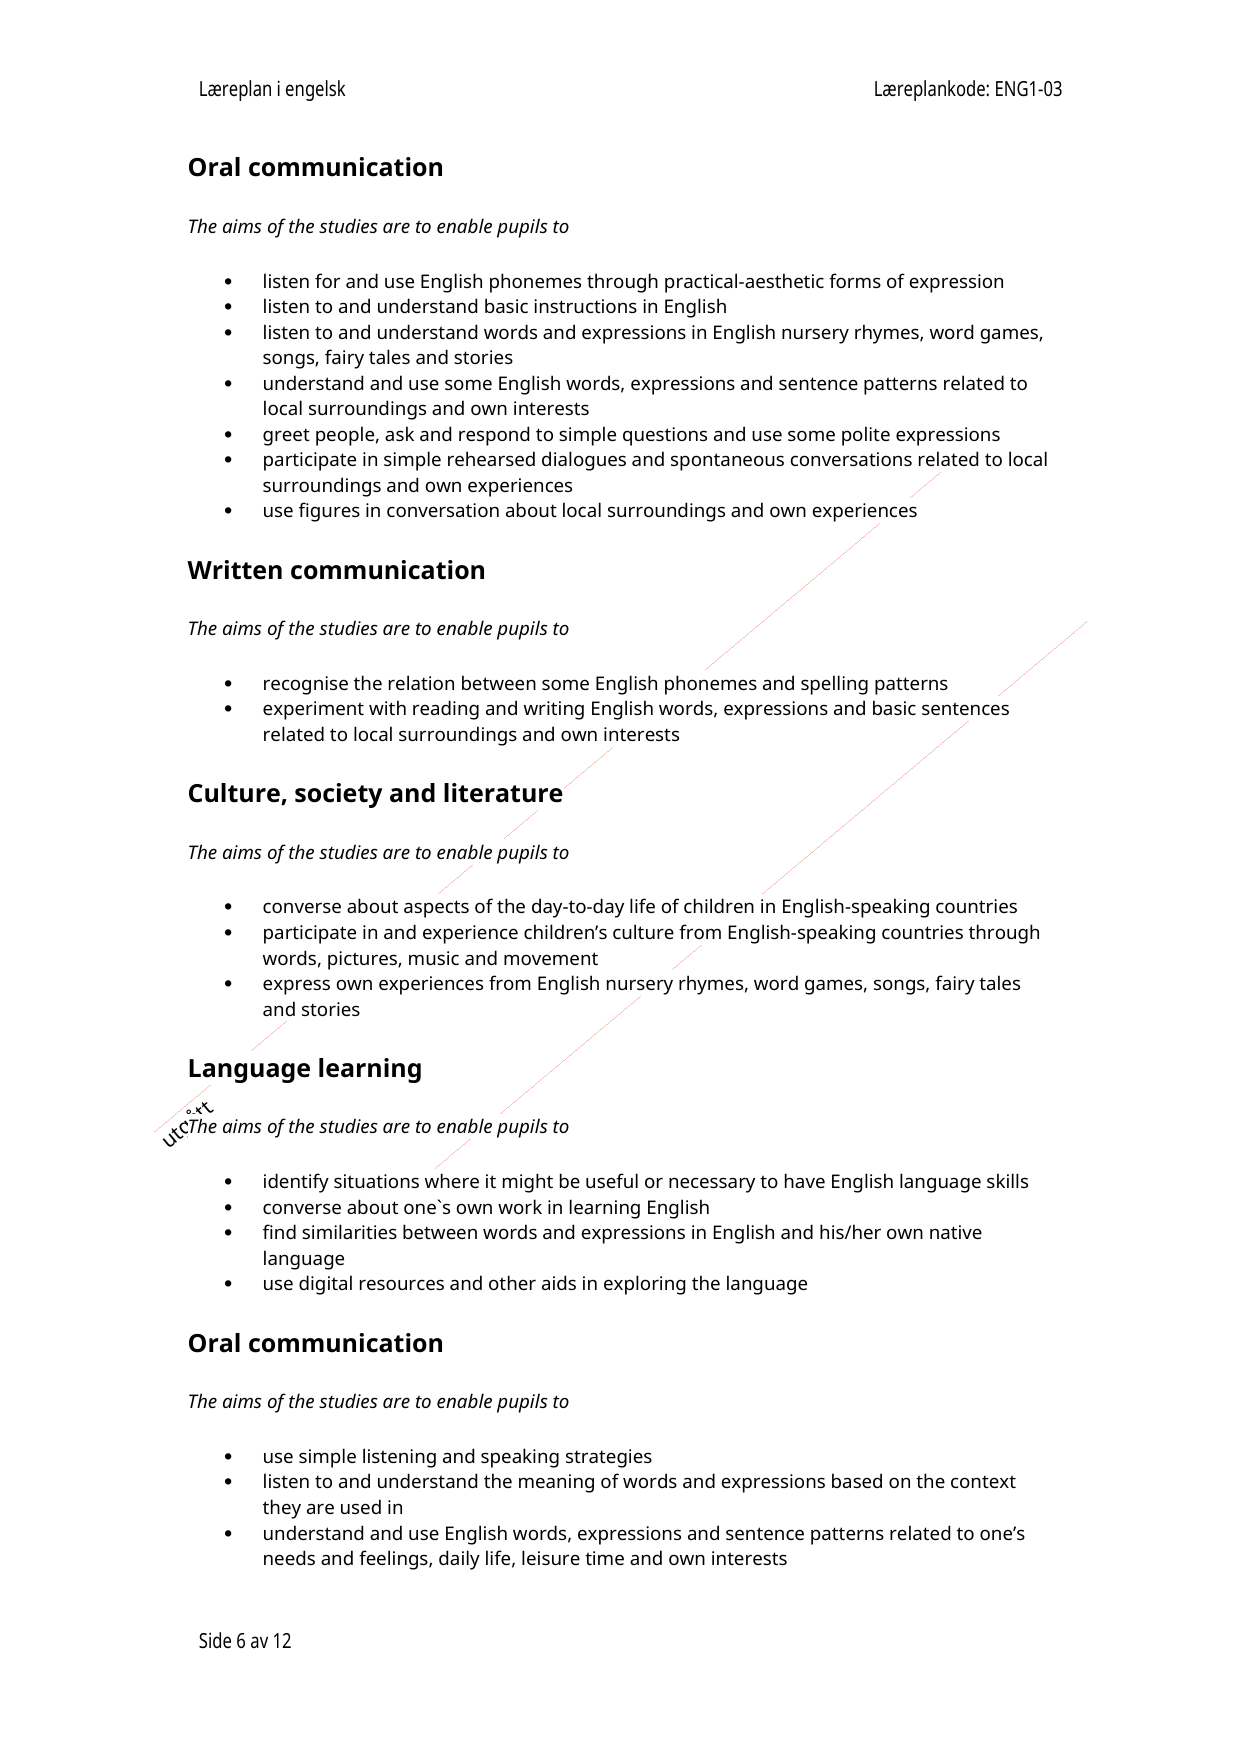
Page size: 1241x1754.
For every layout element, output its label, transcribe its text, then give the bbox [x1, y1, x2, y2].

subtitle Language learning [423, 1051, 573, 1085]
list express own experiences from English nursery rhymes, word games, songs, fairy tales and stories [612, 970, 1053, 1021]
list find similarities between words and expressions in English and his/her own native language [225, 1219, 373, 1271]
list listen to and understand words and expressions in English nursery rhymes, word games, songs, fairy tales and stories [225, 319, 1053, 370]
list understand and use English words, expressions and sentence patterns related to one’s needs and feelings, daily life, leisure time and own interests [792, 1520, 1053, 1571]
text The aims of the studies are to enable pupils to [577, 616, 767, 641]
subtitle Written communication [486, 552, 844, 586]
list use simple listening and speaking strategies [657, 1443, 1053, 1469]
text The aims of the studies are to enable pupils to [187, 1388, 1053, 1414]
list listen to and understand basic instructions in English [225, 293, 1053, 319]
subtitle Oral communication [444, 1325, 1053, 1359]
list converse about one`s own work in learning English [710, 1194, 1053, 1219]
list identify situations where it might be useful or necessary to have English language skills [436, 1168, 1053, 1194]
list use digital resources and other aids in exploring the language [813, 1271, 1053, 1296]
subtitle Culture, society and literature [864, 776, 1053, 810]
list participate in and experience children’s culture from English-speaking countries through words, pictures, music and movement [598, 945, 700, 970]
text The aims of the studies are to enable pupils to [577, 213, 1053, 239]
list express own experiences from English nursery rhymes, word games, songs, fairy tales and stories [225, 970, 263, 1021]
list express own experiences from English nursery rhymes, word games, songs, fairy tales and stories [360, 996, 639, 1021]
list find similarities between words and expressions in English and his/her own native language [345, 1219, 1053, 1271]
text The aims of the studies are to enable pupils to [577, 1114, 1053, 1139]
text The aims of the studies are to enable pupils to [798, 839, 1053, 865]
subtitle Written communication [806, 552, 1053, 586]
subtitle Oral communication [444, 150, 1053, 184]
list participate in simple rehearsed dialogues and spontaneous conversations related to local surroundings and own experiences [578, 472, 939, 498]
subtitle Culture, society and literature [564, 776, 901, 810]
subtitle Language learning [536, 1051, 1053, 1085]
list participate in simple rehearsed dialogues and spontaneous conversations related to local surroundings and own experiences [911, 447, 1053, 498]
list recognise the relation between some English phonemes and spelling patterns [949, 670, 1027, 696]
list experiment with reading and writing English words, expressions and basic sentences related to local surroundings and own interests [939, 696, 1053, 747]
list identify situations where it might be useful or necessary to have English language skills [225, 1168, 434, 1194]
list use simple listening and speaking strategies [225, 1443, 263, 1469]
text The aims of the studies are to enable pupils to [577, 839, 826, 865]
list use figures in conversation about local surroundings and own experiences [918, 498, 1053, 523]
list experiment with reading and writing English words, expressions and basic sentences related to local surroundings and own interests [680, 721, 966, 747]
list listen to and understand the meaning of words and expressions based on the context they are used in [403, 1469, 1053, 1520]
list participate in and experience children’s culture from English-speaking countries through words, pictures, music and movement [673, 919, 1053, 970]
list understand and use some English words, expressions and sentence patterns related to local surroundings and own interests [590, 370, 1053, 421]
text The aims of the studies are to enable pupils to [741, 616, 1053, 641]
